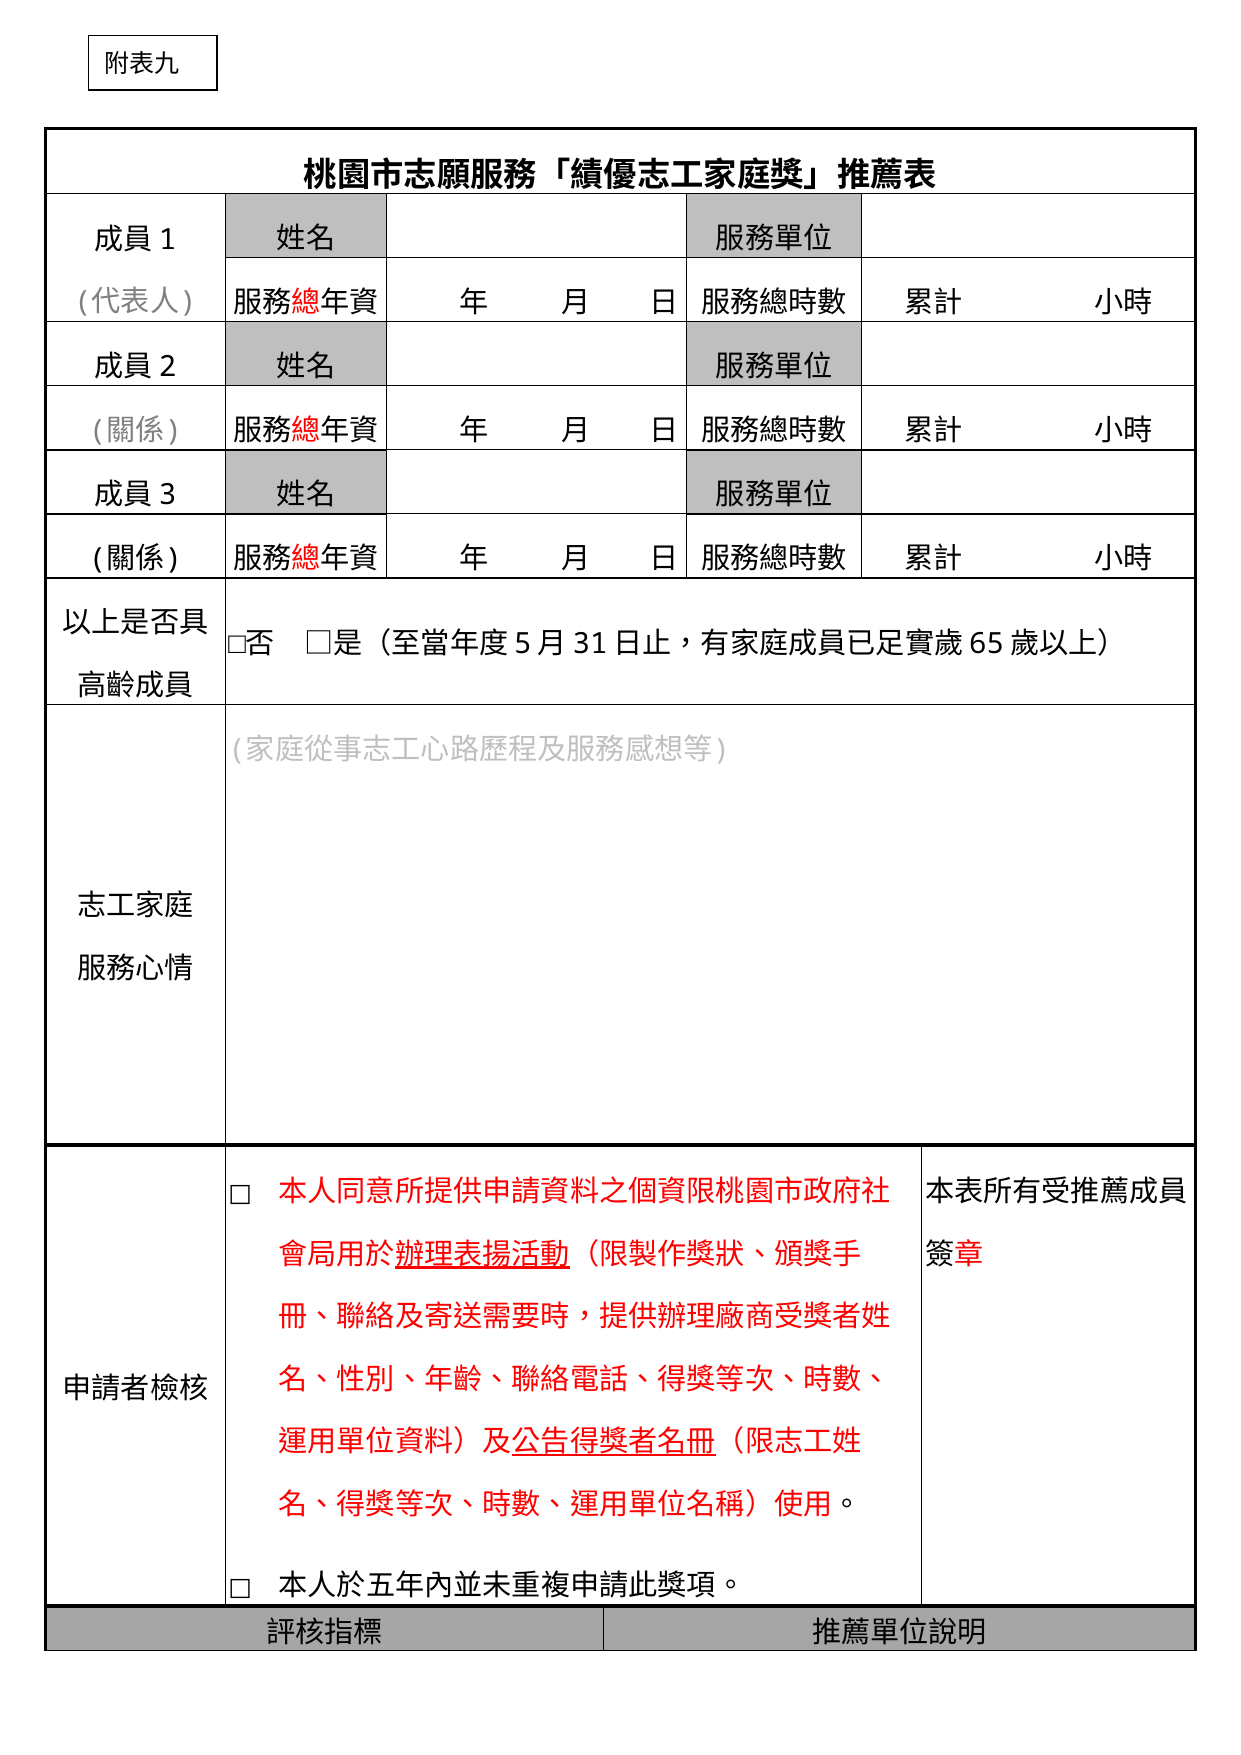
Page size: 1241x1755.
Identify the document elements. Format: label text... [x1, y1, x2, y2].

table_cell 成員2 [47, 322, 225, 385]
table_cell 申請者檢核 [47, 1147, 225, 1603]
table_cell (關係) [47, 515, 225, 577]
table_cell 服務總年資 [226, 258, 386, 321]
table_cell □否 □是（至當年度5月31日止，有家庭成員已足實歲65歲以上） [226, 579, 1194, 703]
table_cell 推薦單位說明 [604, 1608, 1194, 1650]
table_cell [862, 451, 1194, 513]
table_cell 累計 小時 [862, 258, 1194, 321]
table_cell 服務總時數 [687, 258, 861, 321]
table_cell 累計 小時 [862, 515, 1194, 577]
table_cell 服務單位 [687, 322, 861, 385]
table_cell [387, 322, 686, 385]
table_cell 志工家庭 服務心情 [47, 705, 225, 1142]
table_header 桃園市志願服務「績優志工家庭獎」推薦表 [47, 130, 1194, 193]
table_cell 服務單位 [687, 194, 861, 257]
table_cell 評核指標 [47, 1608, 603, 1650]
text 附表九 [104, 44, 201, 80]
table_cell (關係) [47, 386, 225, 449]
table_cell [862, 322, 1194, 385]
table_cell 本表所有受推薦成員 簽章 [922, 1147, 1194, 1603]
table_cell 以上是否具 高齡成員 [47, 579, 225, 703]
table_cell [387, 194, 686, 257]
table_cell 年 月 日 [387, 514, 686, 577]
table_cell 年 月 日 [387, 258, 686, 321]
table_cell 姓名 [226, 322, 386, 385]
table_cell 本人同意所提供申請資料之個資限桃園市政府社會局用於辦理表揚活動（限製作獎狀、頒獎手冊、聯絡及寄送需要時，提供辦理廠商受獎者姓名、性別、年齡、聯絡電話、得獎等次、時數、運用單位資料）及公告得獎者名冊（限志工姓名、得獎等次、時數、運用單位名稱）使用。 本人於五年內並未重複申請此獎項。 [226, 1147, 921, 1603]
table_cell (家庭從事志工心路歷程及服務感想等) [226, 705, 1194, 1142]
table_cell 年 月 日 [387, 386, 686, 449]
table_cell 姓名 [226, 194, 386, 257]
table_cell 服務總時數 [687, 386, 861, 449]
table_cell 服務單位 [687, 451, 861, 513]
table_cell [862, 194, 1194, 257]
table_cell 服務總年資 [226, 386, 386, 449]
table_cell 成員3 [47, 451, 225, 513]
table_cell 累計 小時 [862, 386, 1194, 449]
table_cell 服務總年資 [226, 515, 386, 577]
table_cell 姓名 [226, 451, 386, 513]
table_cell 服務總時數 [687, 515, 861, 577]
table_cell [387, 450, 686, 513]
table_cell 成員1 (代表人) [47, 194, 225, 321]
